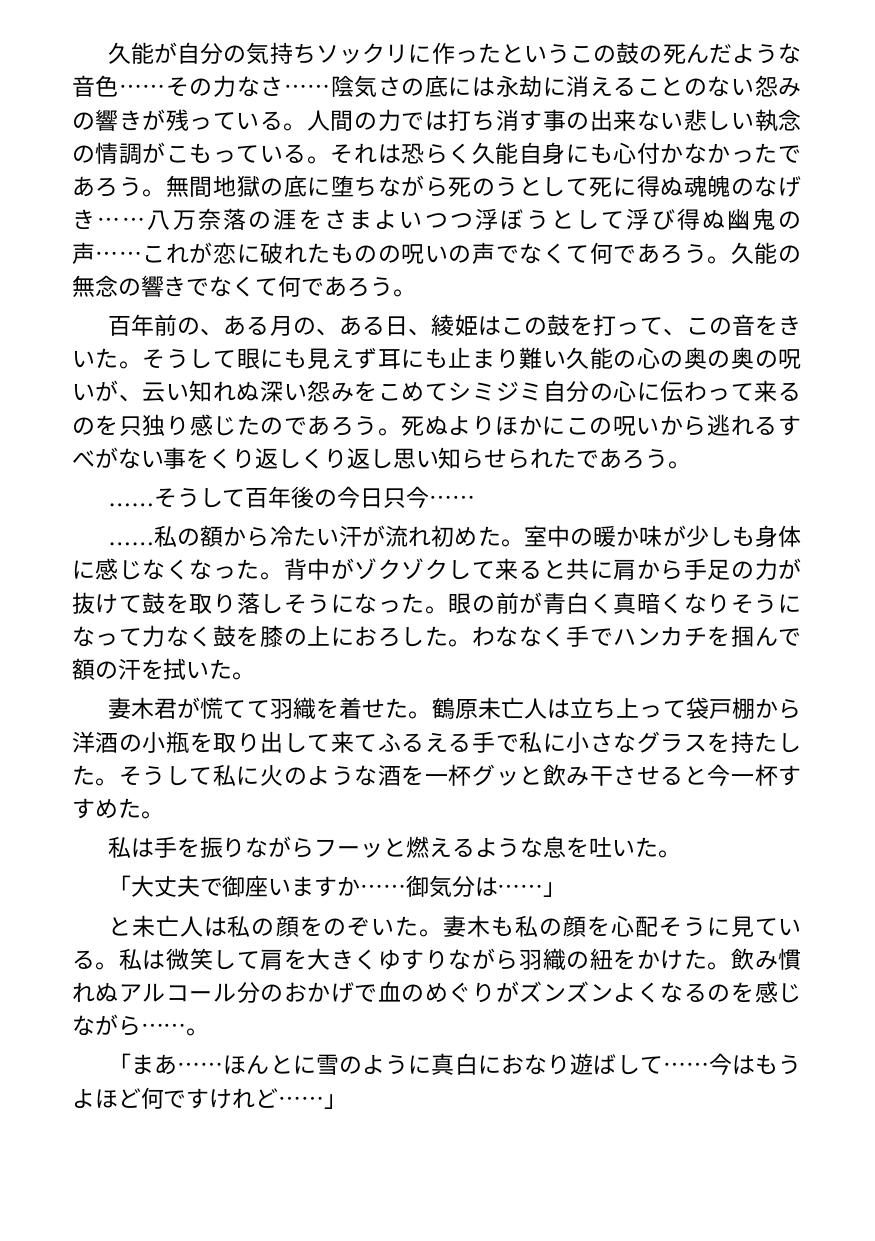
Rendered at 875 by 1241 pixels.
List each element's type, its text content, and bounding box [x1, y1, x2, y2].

text ……そうして百年後の今日只今…… [72, 480, 802, 513]
text 私は手を振りながらフーッと燃えるような息を吐いた。 [72, 830, 802, 863]
text 「まあ……ほんとに雪のように真白におなり遊ばして……今はもうよほど何ですけれど……」 [72, 1047, 802, 1114]
text ……私の額から冷たい汗が流れ初めた。室中の暖か味が少しも身体に感じなくなった。背中がゾクゾクして来ると共に肩から手足の力が抜けて鼓を取り落しそうになった。眼の前が青白く真暗くなりそうになって力なく鼓を膝の上におろした。わななく手でハンカチを掴んで額の汗を拭いた。 [72, 519, 802, 685]
text 久能が自分の気持ちソックリに作ったというこの鼓の死んだような音色……その力なさ……陰気さの底には永劫に消えることのない怨みの響きが残っている。人間の力では打ち消す事の出来ない悲しい執念の情調がこもっている。それは恐らく久能自身にも心付かなかったであろう。無間地獄の底に堕ちながら死のうとして死に得ぬ魂魄のなげき……八万奈落の涯をさまよいつつ浮ぼうとして浮び得ぬ幽鬼の声……これが恋に破れたものの呪いの声でなくて何であろう。久能の無念の響きでなくて何であろう。 [72, 36, 802, 302]
text 「大丈夫で御座いますか……御気分は……」 [72, 869, 802, 902]
text と未亡人は私の顔をのぞいた。妻木も私の顔を心配そうに見ている。私は微笑して肩を大きくゆすりながら羽織の紐をかけた。飲み慣れぬアルコール分のおかげで血のめぐりがズンズンよくなるのを感じながら……。 [72, 908, 802, 1041]
text 百年前の、ある月の、ある日、綾姫はこの鼓を打って、この音をきいた。そうして眼にも見えず耳にも止まり難い久能の心の奥の奥の呪いが、云い知れぬ深い怨みをこめてシミジミ自分の心に伝わって来るのを只独り感じたのであろう。死ぬよりほかにこの呪いから逃れるすべがない事をくり返しくり返し思い知らせられたであろう。 [72, 308, 802, 474]
text 妻木君が慌てて羽織を着せた。鶴原未亡人は立ち上って袋戸棚から洋酒の小瓶を取り出して来てふるえる手で私に小さなグラスを持たした。そうして私に火のような酒を一杯グッと飲み干させると今一杯すすめた。 [72, 691, 802, 824]
